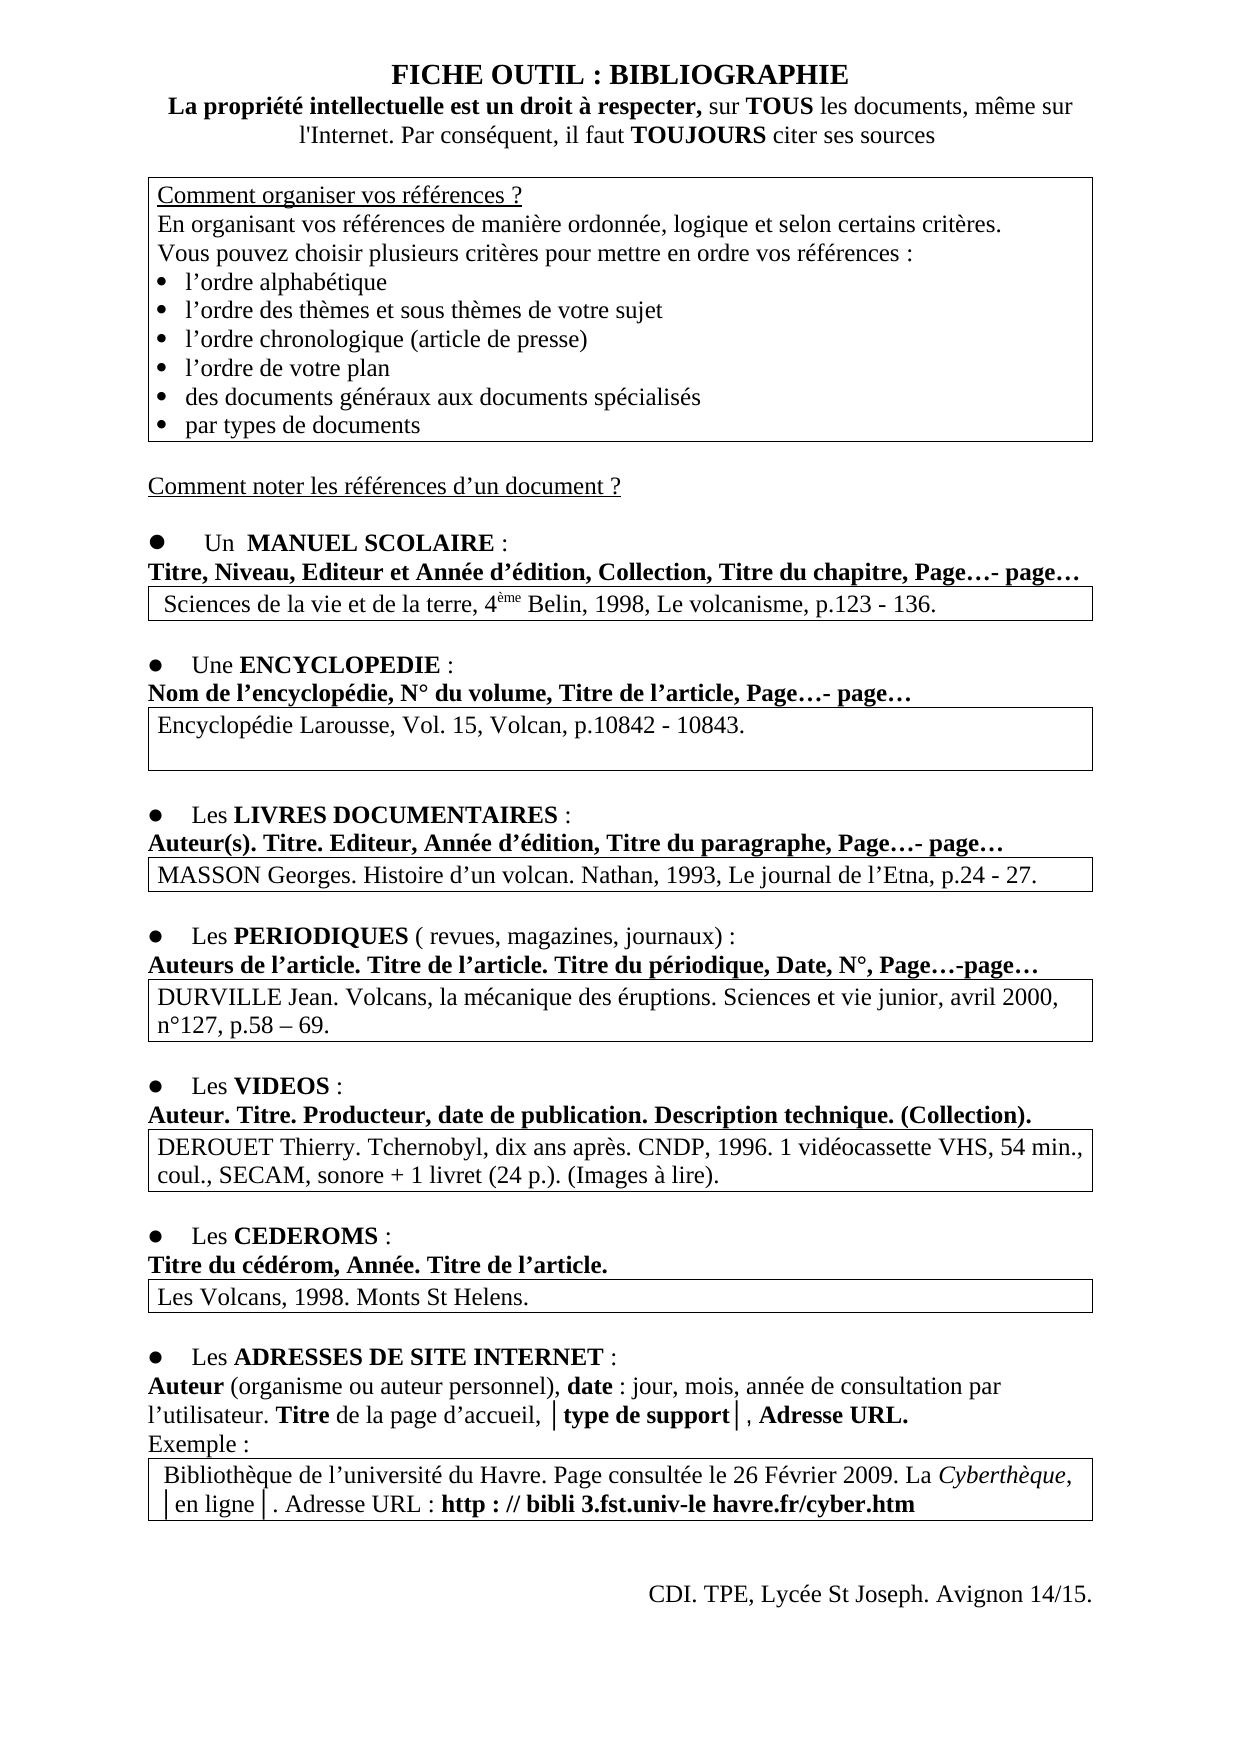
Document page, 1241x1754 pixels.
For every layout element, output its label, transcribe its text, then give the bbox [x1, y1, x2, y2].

text Les Volcans, 1998. Monts St Helens. [149, 1280, 1092, 1312]
list Les LIVRES DOCUMENTAIRES : [148, 800, 1093, 828]
list l’ordre de votre plan [149, 350, 1092, 378]
text Auteur (organisme ou auteur personnel), date : jour, mois, année de consultation par l’utilisateur. Titre de la page d’accueil, │type de support│, Adresse URL. [148, 1371, 1093, 1429]
text Auteur. Titre. Producteur, date de publication. Description technique. (Collection). [148, 1100, 1093, 1128]
text  Un MANUEL SCOLAIRE : [148, 528, 1093, 557]
list Les ADRESSES DE SITE INTERNET : [148, 1342, 1093, 1371]
text CDI. TPE, Lycée St Joseph. Avignon 14/15. [148, 1579, 1093, 1607]
text MASSON Georges. Histoire d’un volcan. Nathan, 1993, Le journal de l’Etna, p.24 - 27. [149, 858, 1092, 891]
text Exemple : [148, 1429, 1093, 1457]
text DEROUET Thierry. Tchernobyl, dix ans après. CNDP, 1996. 1 vidéocassette VHS, 54 min., coul., SECAM, sonore + 1 livret (24 p.). (Images à lire). [149, 1130, 1092, 1191]
list l’ordre chronologique (article de presse) [149, 321, 1092, 350]
list Les CEDEROMS : [148, 1221, 1093, 1250]
text Titre du cédérom, Année. Titre de l’article. [148, 1250, 1093, 1278]
list l’ordre des thèmes et sous thèmes de votre sujet [149, 292, 1092, 321]
text Auteurs de l’article. Titre de l’article. Titre du périodique, Date, N°, Page…-page… [148, 950, 1093, 978]
list par types de documents [149, 407, 1092, 441]
text Sciences de la vie et de la terre, 4ème Belin, 1998, Le volcanisme, p.123 - 136. [149, 587, 1092, 620]
list Les PERIODIQUES ( revues, magazines, journaux) : [148, 921, 1093, 950]
text Vous pouvez choisir plusieurs critères pour mettre en ordre vos références : [149, 235, 1092, 263]
text La propriété intellectuelle est un droit à respecter, sur TOUS les documents, même sur l'Internet. Par conséquent, il faut TOUJOURS citer ses sources [148, 91, 1093, 148]
text FICHE OUTIL : BIBLIOGRAPHIE [148, 57, 1093, 91]
text Bibliothèque de l’université du Havre. Page consultée le 26 Février 2009. La Cyberthèque, │en ligne│. Adresse URL : http : // bibli 3.fst.univ-le havre.fr/cyber.htm [149, 1459, 1092, 1520]
text Comment noter les références d’un document ? [148, 471, 1093, 500]
text Comment organiser vos références ? [149, 178, 1092, 206]
subtitle Encyclopédie Larousse, Vol. 15, Volcan, p.10842 - 10843. [149, 708, 1092, 739]
list Les VIDEOS : [148, 1071, 1093, 1100]
text DURVILLE Jean. Volcans, la mécanique des éruptions. Sciences et vie junior, avril 2000, n°127, p.58 – 69. [149, 980, 1092, 1041]
subtitle Auteur(s). Titre. Editeur, Année d’édition, Titre du paragraphe, Page…- page… [148, 828, 1093, 857]
subtitle Titre, Niveau, Editeur et Année d’édition, Collection, Titre du chapitre, Page…- page… [148, 557, 1093, 586]
subtitle Nom de l’encyclopédie, N° du volume, Titre de l’article, Page…- page… [148, 678, 1093, 707]
list des documents généraux aux documents spécialisés [149, 378, 1092, 407]
text En organisant vos références de manière ordonnée, logique et selon certains critères. [149, 206, 1092, 235]
list Une ENCYCLOPEDIE : [148, 650, 1093, 678]
list l’ordre alphabétique [149, 263, 1092, 292]
